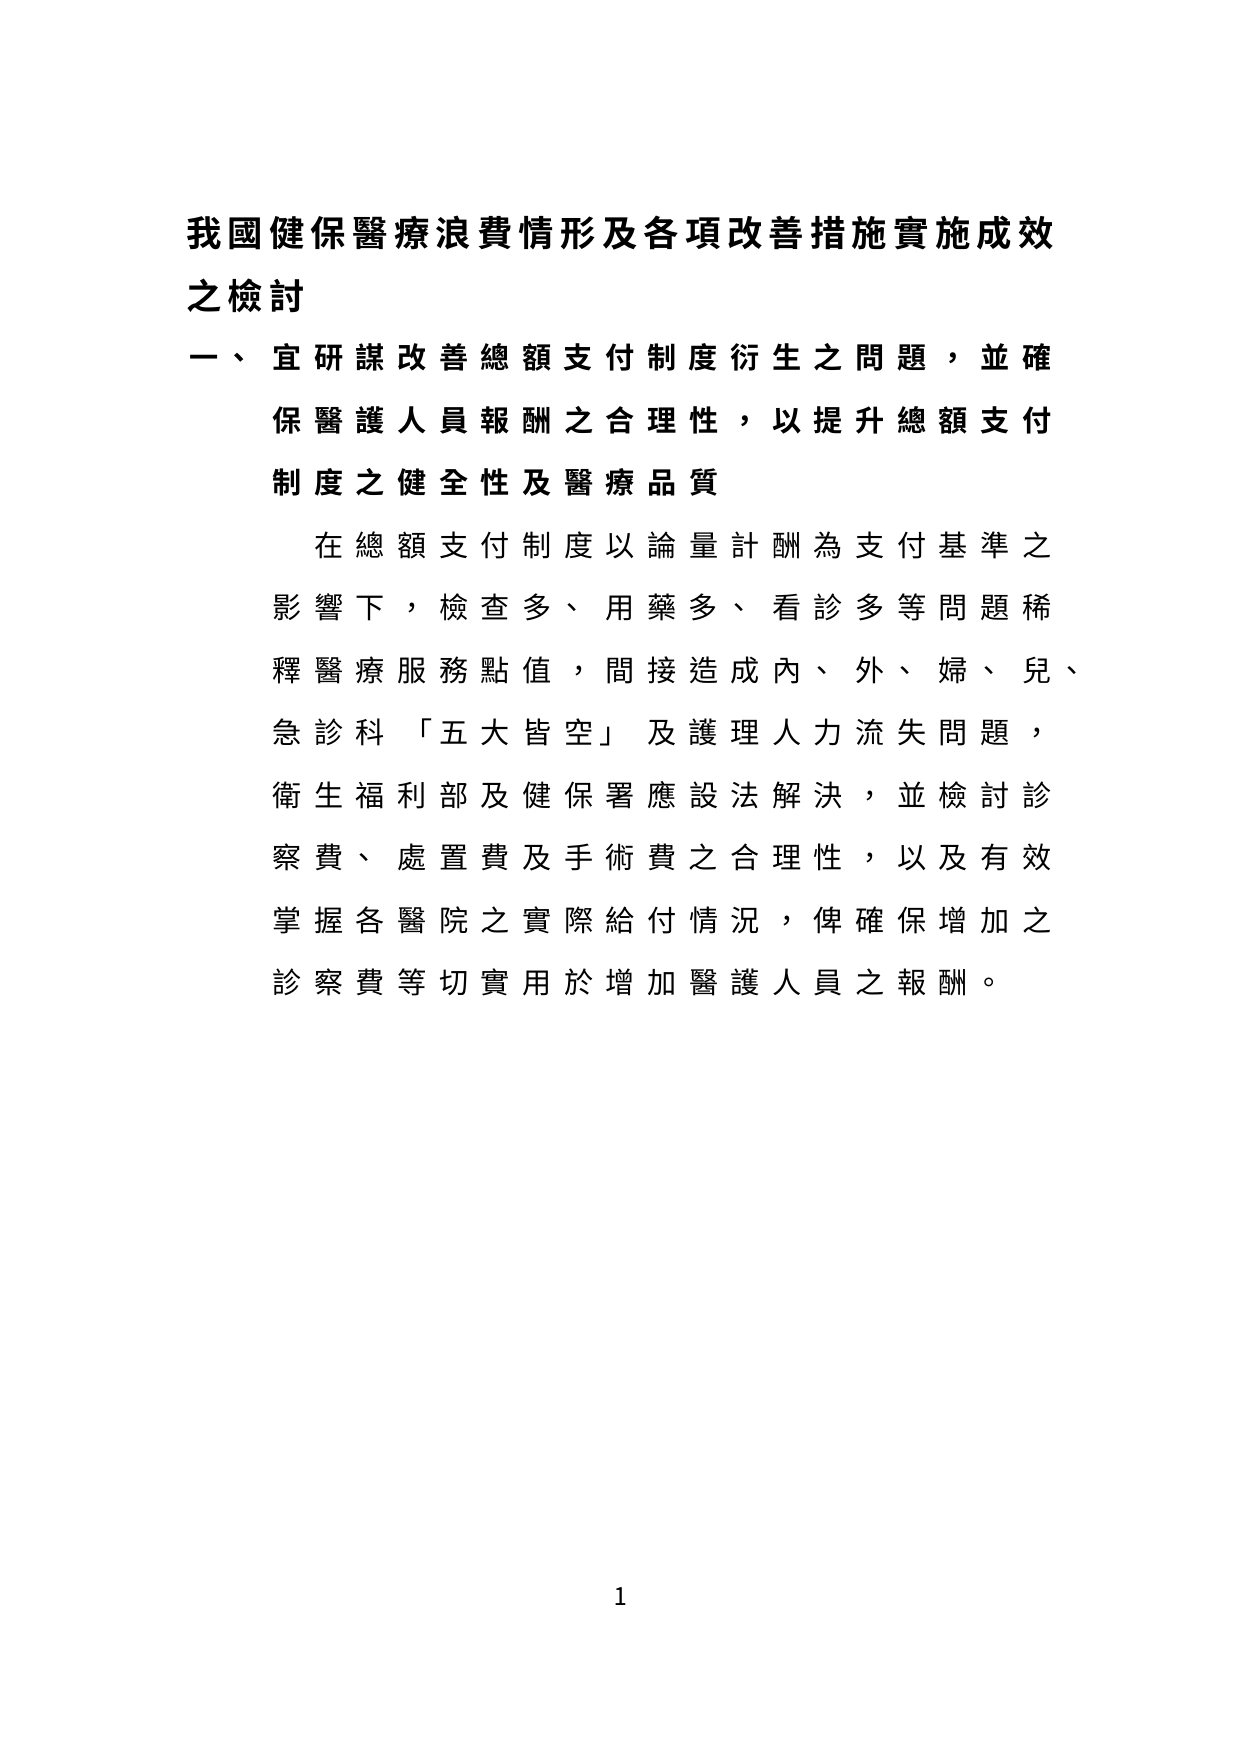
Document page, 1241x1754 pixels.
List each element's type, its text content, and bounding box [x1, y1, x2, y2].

text 一、宜研謀改善總額支付制度衍生之問題，並確保醫護人員報酬之合理性，以提升總額支付制度之健全性及醫療品質 [183, 314, 1058, 502]
text 我國健保醫療浪費情形及各項改善措施實施成效之檢討 [183, 189, 1058, 314]
text 在總額支付制度以論量計酬為支付基準之影響下，檢查多、用藥多、看診多等問題稀釋醫療服務點值，間接造成內、外、婦、兒、急診科「五大皆空」及護理人力流失問題，衛生福利部及健保署應設法解決，並檢討診察費、處置費及手術費之合理性，以及有效掌握各醫院之實際給付情況，俾確保增加之診察費等切實用於增加醫護人員之報酬。 [242, 502, 1058, 1002]
